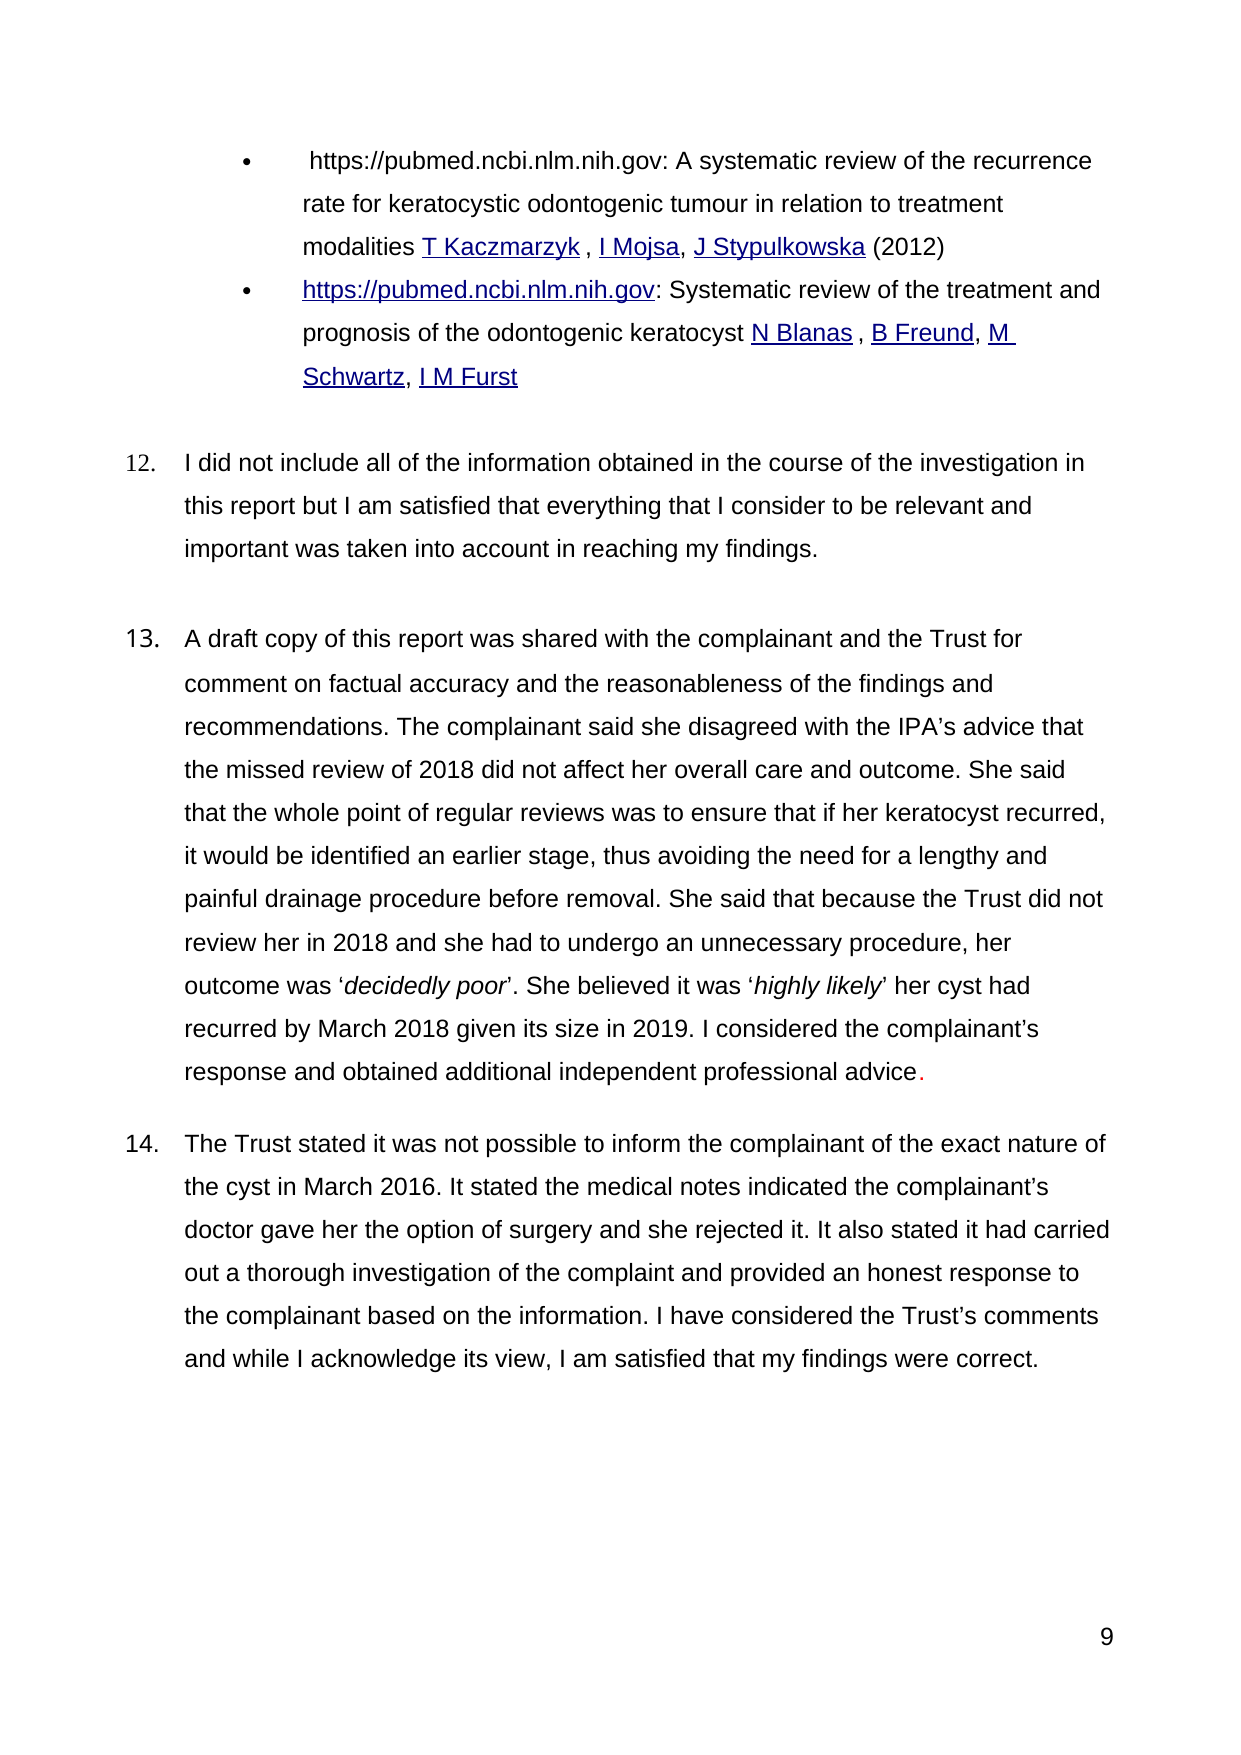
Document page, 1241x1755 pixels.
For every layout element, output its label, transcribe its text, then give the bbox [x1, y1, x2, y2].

list https://pubmed.ncbi.nlm.nih.gov: Systematic review of the treatment and prognosis of the odontogenic keratocyst N Blanas , B Freund, M Schwartz, I M Furst [243, 275, 1113, 390]
list I did not include all of the information obtained in the course of the investigation in this report but I am satisfied that everything that I consider to be relevant and important was taken into account in reaching my findings. [125, 448, 1113, 563]
list https://pubmed.ncbi.nlm.nih.gov: A systematic review of the recurrence rate for keratocystic odontogenic tumour in relation to treatment modalities T Kaczmarzyk , I Mojsa, J Stypulkowska (2012) [243, 146, 1113, 261]
list The Trust stated it was not possible to inform the complainant of the exact nature of the cyst in March 2016. It stated the medical notes indicated the complainant’s doctor gave her the option of surgery and she rejected it. It also stated it had carried out a thorough investigation of the complaint and provided an honest response to the complainant based on the information. I have considered the Trust’s comments and while I acknowledge its view, I am satisfied that my findings were correct. [125, 1129, 1113, 1373]
list A draft copy of this report was shared with the complainant and the Trust for comment on factual accuracy and the reasonableness of the findings and recommendations. The complainant said she disagreed with the IPA’s advice that the missed review of 2018 did not affect her overall care and outcome. She said that the whole point of regular reviews was to ensure that if her keratocyst recurred, it would be identified an earlier stage, thus avoiding the need for a lengthy and painful drainage procedure before removal. She said that because the Trust did not review her in 2018 and she had to undergo an unnecessary procedure, her outcome was ‘decidedly poor’. She believed it was ‘highly likely’ her cyst had recurred by March 2018 given its size in 2019. I considered the complainant’s response and obtained additional independent professional advice. [125, 620, 1113, 1086]
